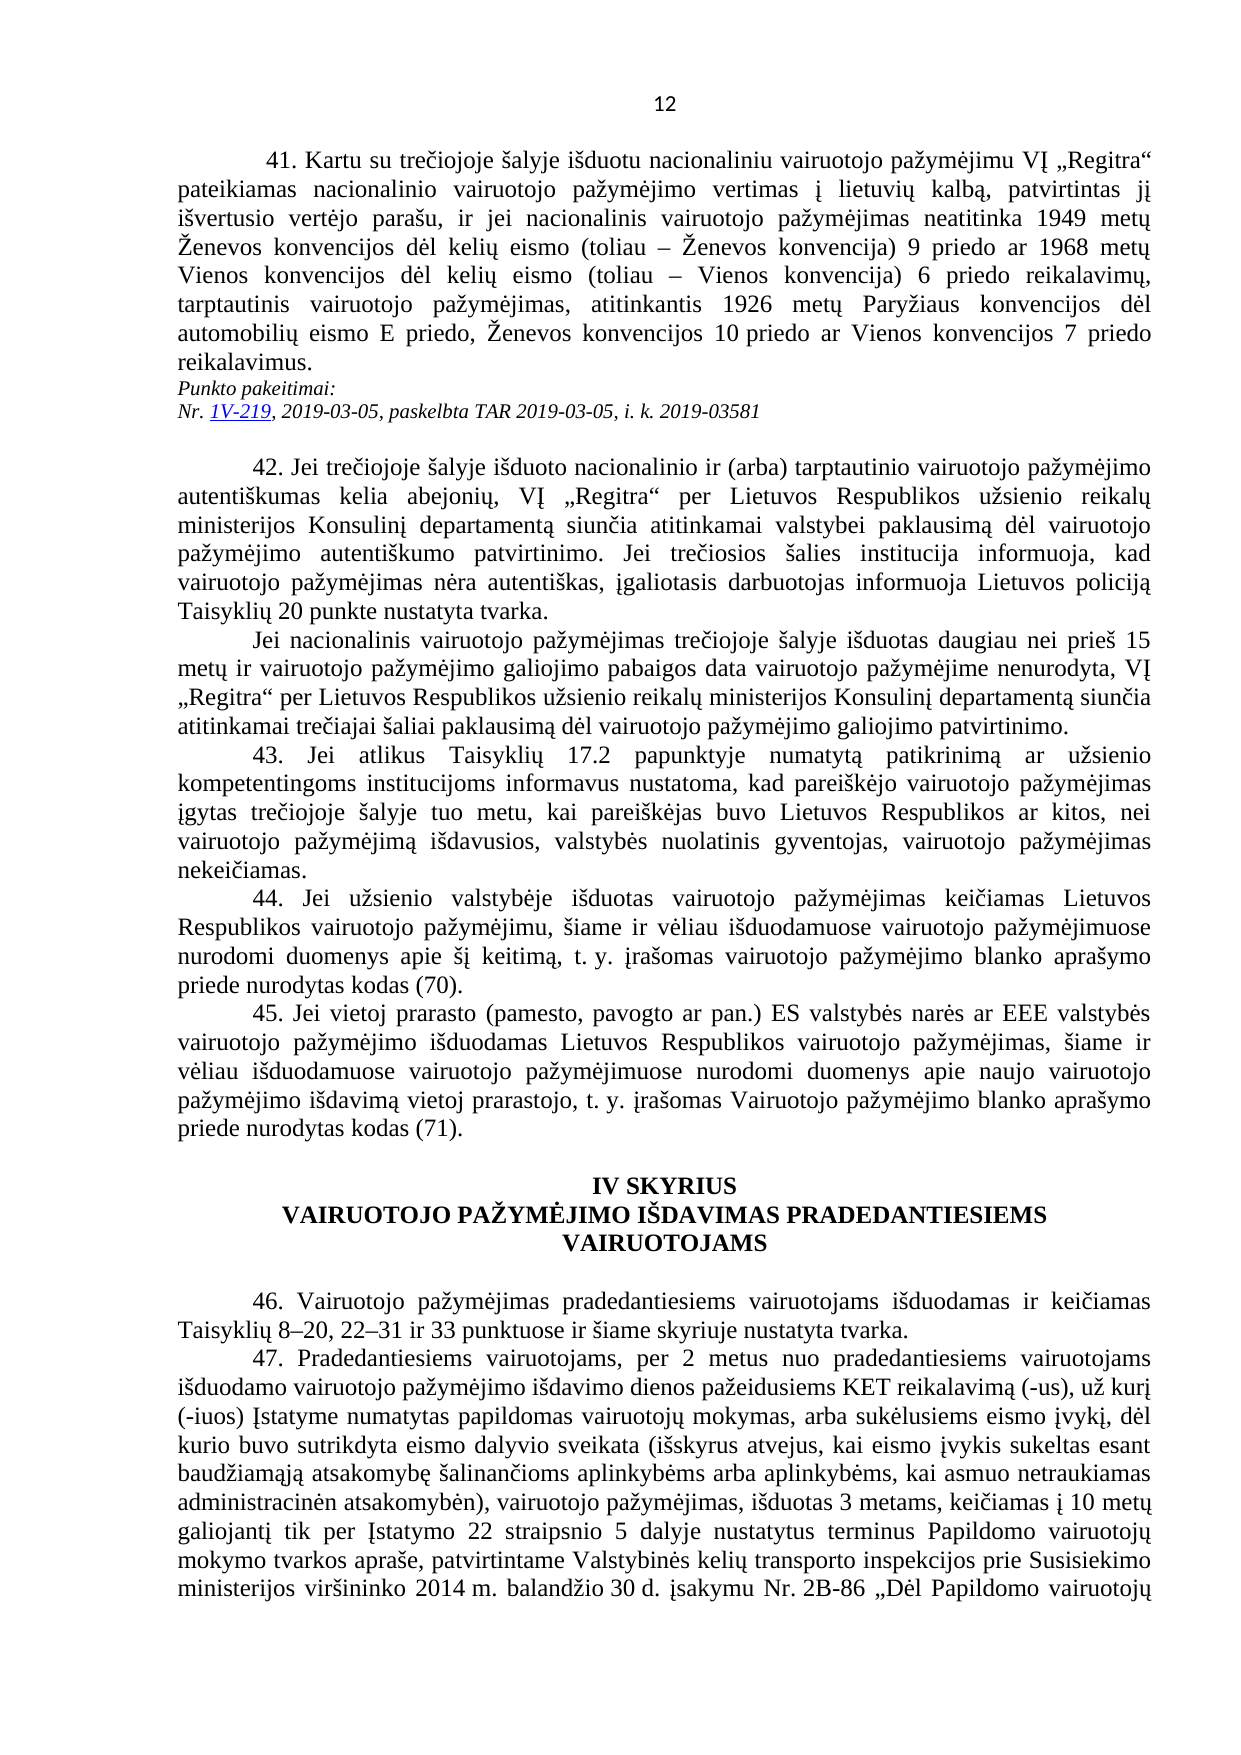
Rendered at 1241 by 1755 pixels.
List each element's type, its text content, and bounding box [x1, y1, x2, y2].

subtitle VAIRUOTOJO PAŽYMĖJIMO IŠDAVIMAS PRADEDANTIESIEMS VAIRUOTOJAMS [177, 1200, 1152, 1257]
text 46. Vairuotojo pažymėjimas pradedantiesiems vairuotojams išduodamas ir keičiamas Taisyklių 8–20, 22–31 ir 33 punktuose ir šiame skyriuje nustatyta tvarka. [177, 1286, 1152, 1343]
text Jei nacionalinis vairuotojo pažymėjimas trečiojoje šalyje išduotas daugiau nei prieš 15 metų ir vairuotojo pažymėjimo galiojimo pabaigos data vairuotojo pažymėjime nenurodyta, VĮ „Regitra“ per Lietuvos Respublikos užsienio reikalų ministerijos Konsulinį departamentą siunčia atitinkamai trečiajai šaliai paklausimą dėl vairuotojo pažymėjimo galiojimo patvirtinimo. [177, 625, 1152, 740]
text 43. Jei atlikus Taisyklių 17.2 papunktyje numatytą patikrinimą ar užsienio kompetentingoms institucijoms informavus nustatoma, kad pareiškėjo vairuotojo pažymėjimas įgytas trečiojoje šalyje tuo metu, kai pareiškėjas buvo Lietuvos Respublikos ar kitos, nei vairuotojo pažymėjimą išdavusios, valstybės nuolatinis gyventojas, vairuotojo pažymėjimas nekeičiamas. [177, 740, 1152, 883]
subtitle IV SKYRIUS [177, 1171, 1152, 1200]
text 47. Pradedantiesiems vairuotojams, per 2 metus nuo pradedantiesiems vairuotojams išduodamo vairuotojo pažymėjimo išdavimo dienos pažeidusiems KET reikalavimą (-us), už kurį (-iuos) Įstatyme numatytas papildomas vairuotojų mokymas, arba sukėlusiems eismo įvykį, dėl kurio buvo sutrikdyta eismo dalyvio sveikata (išskyrus atvejus, kai eismo įvykis sukeltas esant baudžiamąją atsakomybę šalinančioms aplinkybėms arba aplinkybėms, kai asmuo netraukiamas administracinėn atsakomybėn), vairuotojo pažymėjimas, išduotas 3 metams, keičiamas į 10 metų galiojantį tik per Įstatymo 22 straipsnio 5 dalyje nustatytus terminus Papildomo vairuotojų mokymo tvarkos apraše, patvirtintame Valstybinės kelių transporto inspekcijos prie Susisiekimo ministerijos viršininko 2014 m. balandžio 30 d. įsakymu Nr. 2B-86 „Dėl Papildomo vairuotojų [177, 1343, 1152, 1602]
text Punkto pakeitimai: [177, 375, 1152, 399]
text Nr. 1V-219, 2019-03-05, paskelbta TAR 2019-03-05, i. k. 2019-03581 [177, 399, 1152, 423]
text 42. Jei trečiojoje šalyje išduoto nacionalinio ir (arba) tarptautinio vairuotojo pažymėjimo autentiškumas kelia abejonių, VĮ „Regitra“ per Lietuvos Respublikos užsienio reikalų ministerijos Konsulinį departamentą siunčia atitinkamai valstybei paklausimą dėl vairuotojo pažymėjimo autentiškumo patvirtinimo. Jei trečiosios šalies institucija informuoja, kad vairuotojo pažymėjimas nėra autentiškas, įgaliotasis darbuotojas informuoja Lietuvos policiją Taisyklių 20 punkte nustatyta tvarka. [177, 452, 1152, 625]
text 44. Jei užsienio valstybėje išduotas vairuotojo pažymėjimas keičiamas Lietuvos Respublikos vairuotojo pažymėjimu, šiame ir vėliau išduodamuose vairuotojo pažymėjimuose nurodomi duomenys apie šį keitimą, t. y. įrašomas vairuotojo pažymėjimo blanko aprašymo priede nurodytas kodas (70). [177, 883, 1152, 998]
text 41. Kartu su trečiojoje šalyje išduotu nacionaliniu vairuotojo pažymėjimu VĮ „Regitra“ pateikiamas nacionalinio vairuotojo pažymėjimo vertimas į lietuvių kalbą, patvirtintas jį išvertusio vertėjo parašu, ir jei nacionalinis vairuotojo pažymėjimas neatitinka 1949 metų Ženevos konvencijos dėl kelių eismo (toliau – Ženevos konvencija) 9 priedo ar 1968 metų Vienos konvencijos dėl kelių eismo (toliau – Vienos konvencija) 6 priedo reikalavimų, tarptautinis vairuotojo pažymėjimas, atitinkantis 1926 metų Paryžiaus konvencijos dėl automobilių eismo E priedo, Ženevos konvencijos 10 priedo ar Vienos konvencijos 7 priedo reikalavimus. [177, 145, 1152, 375]
text 45. Jei vietoj prarasto (pamesto, pavogto ar pan.) ES valstybės narės ar EEE valstybės vairuotojo pažymėjimo išduodamas Lietuvos Respublikos vairuotojo pažymėjimas, šiame ir vėliau išduodamuose vairuotojo pažymėjimuose nurodomi duomenys apie naujo vairuotojo pažymėjimo išdavimą vietoj prarastojo, t. y. įrašomas Vairuotojo pažymėjimo blanko aprašymo priede nurodytas kodas (71). [177, 998, 1152, 1142]
